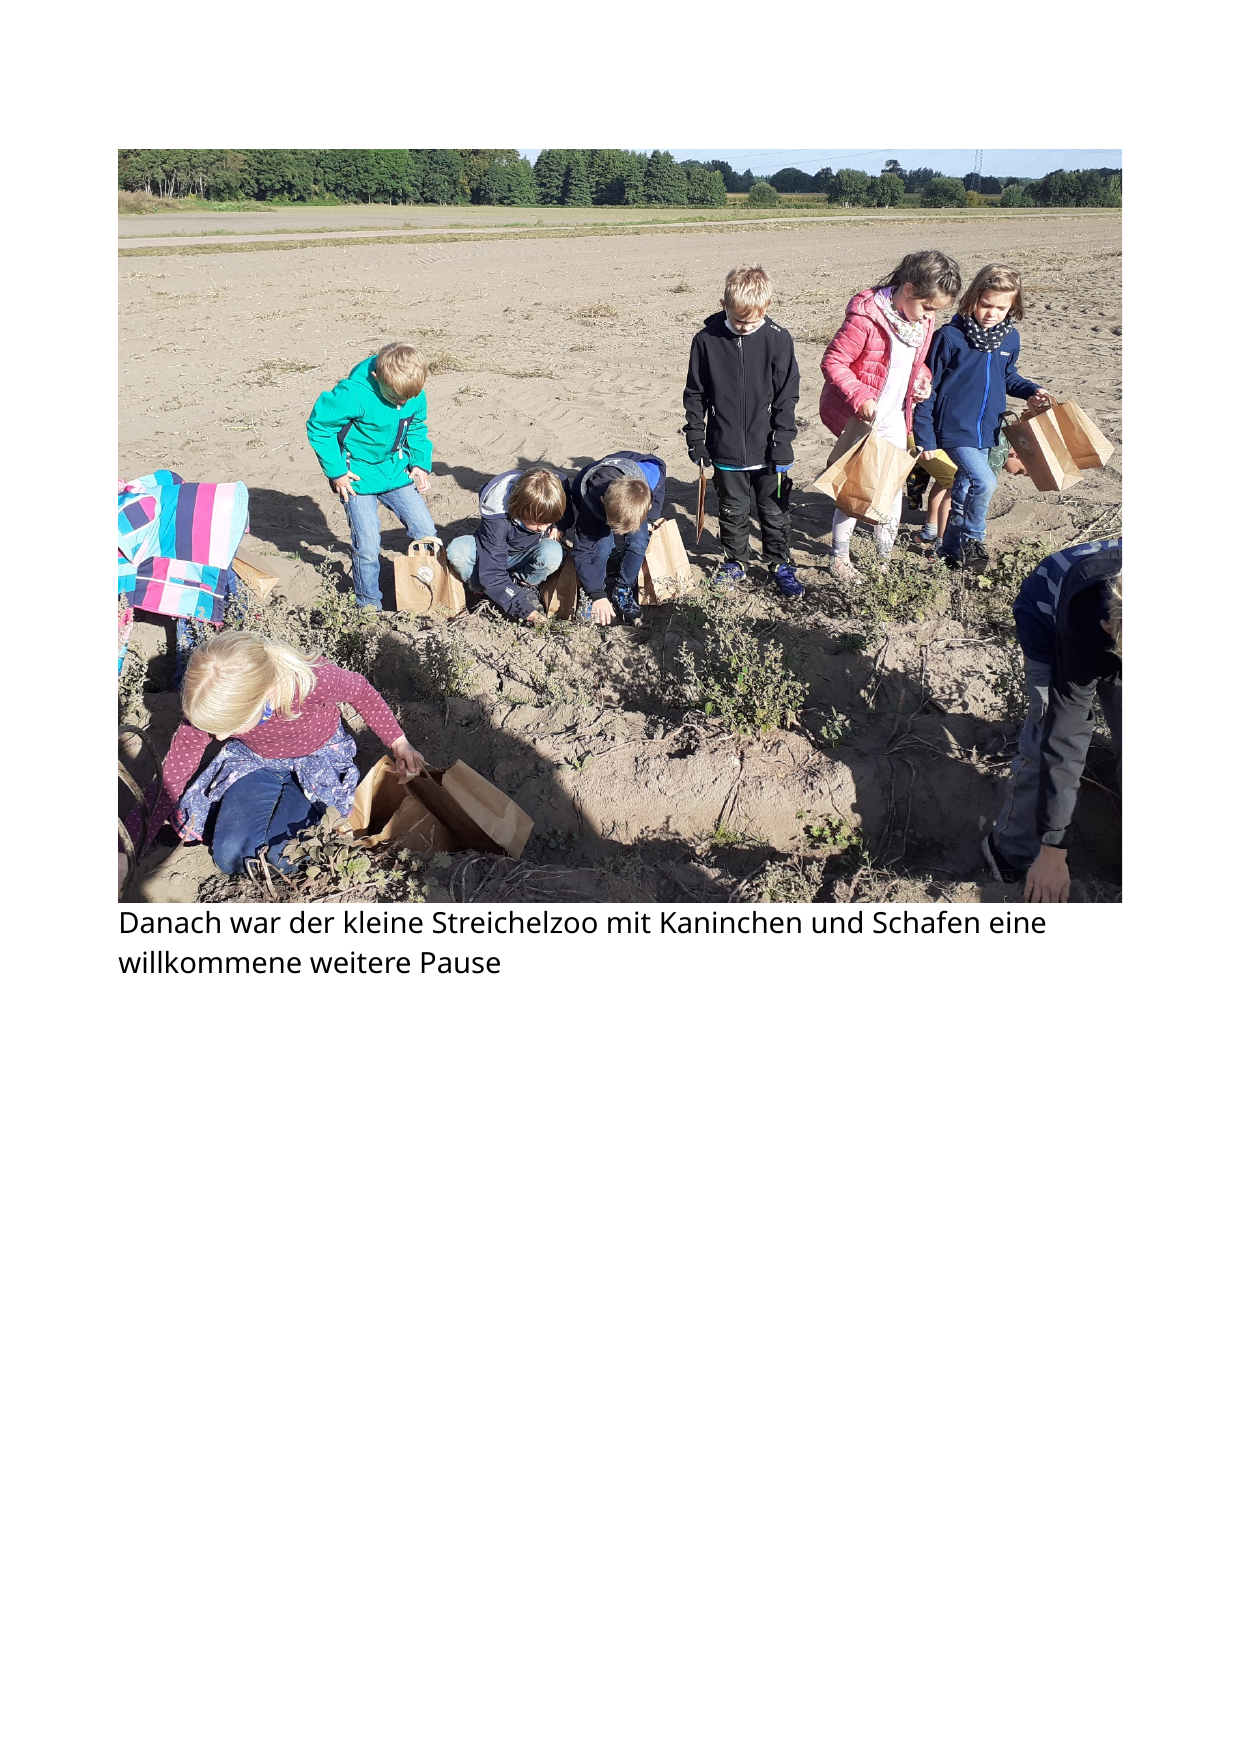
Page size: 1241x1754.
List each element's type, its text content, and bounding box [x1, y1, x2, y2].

text Danach war der kleine Streichelzoo mit Kaninchen und Schafen eine willkommene weitere Pause [118, 903, 1122, 982]
text [118, 118, 1122, 149]
